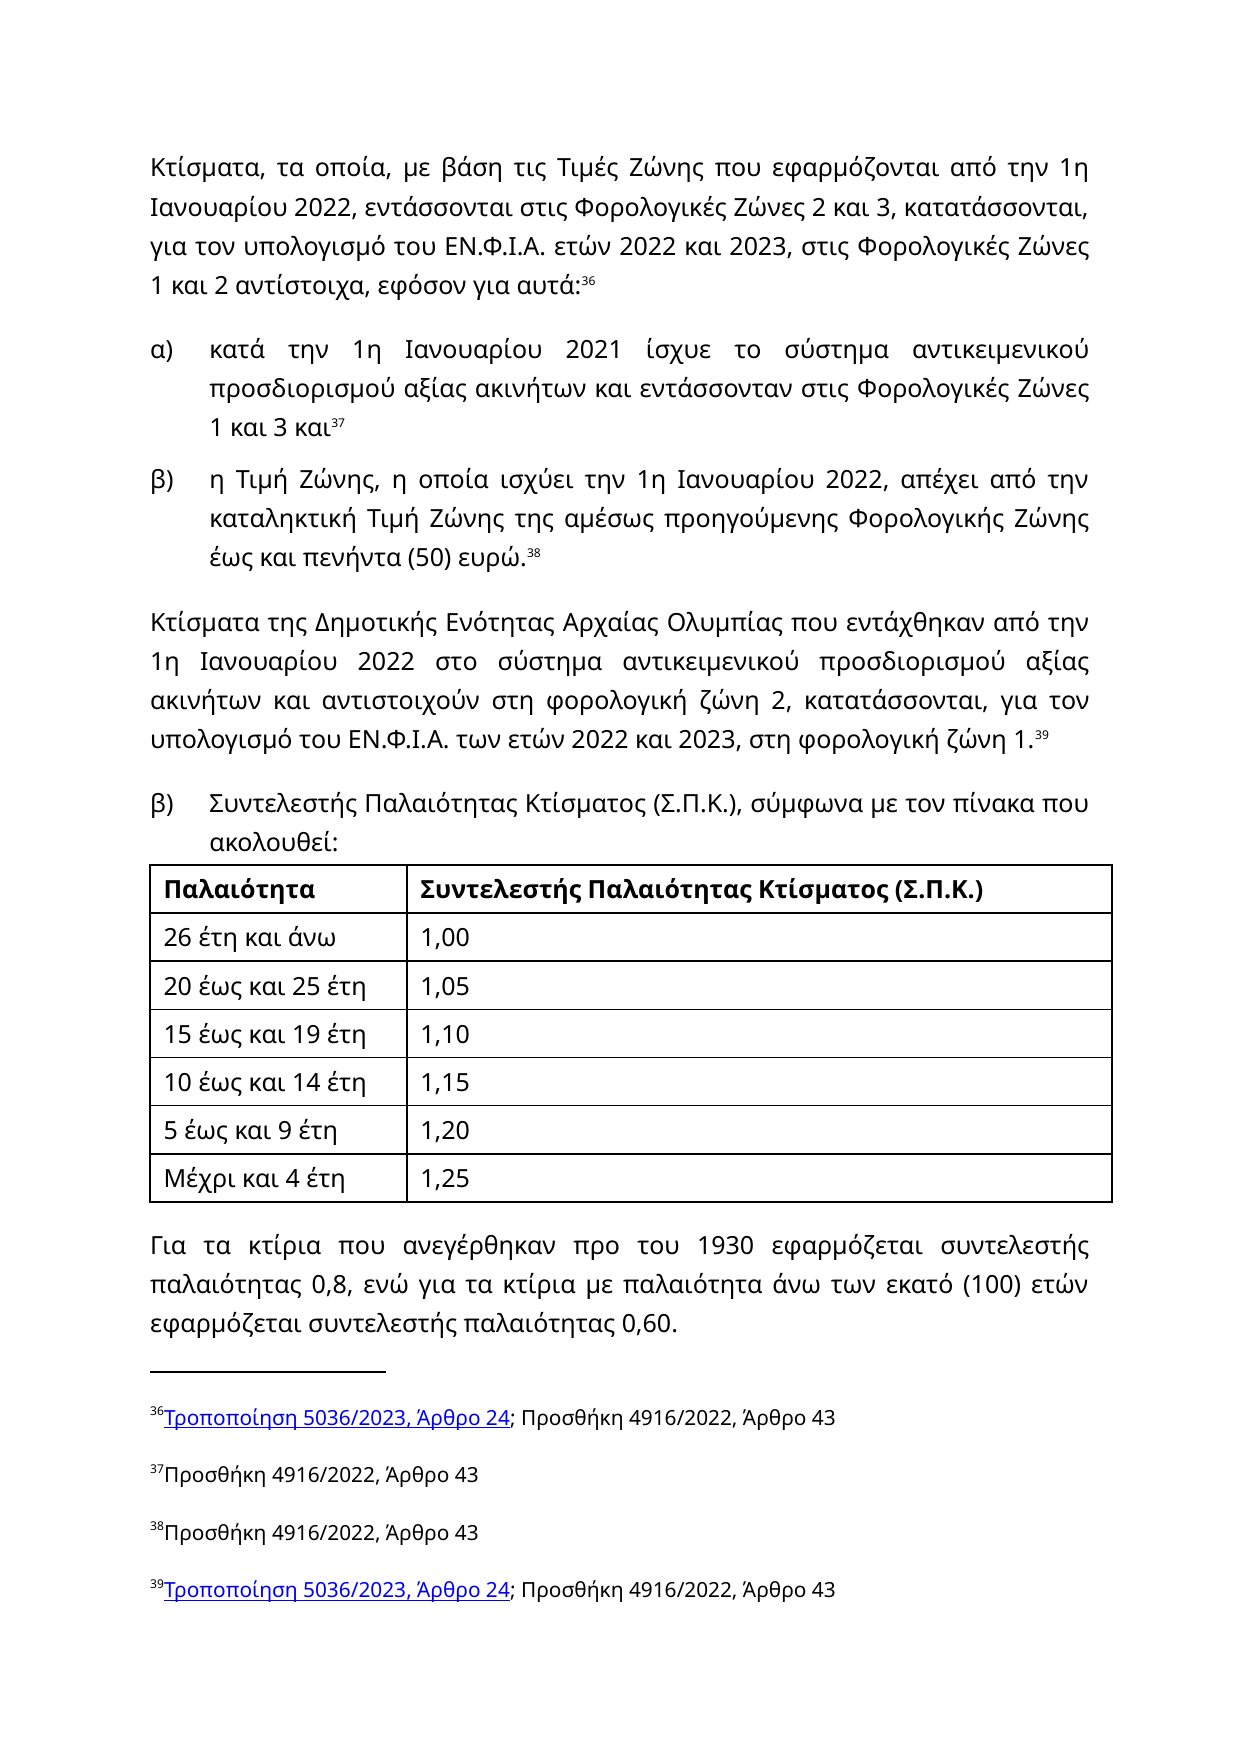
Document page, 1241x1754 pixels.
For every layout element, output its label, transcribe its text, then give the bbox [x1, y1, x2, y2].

text Για τα κτίρια που ανεγέρθηκαν προ του 1930 εφαρμόζεται συντελεστής παλαιότητας 0,8, ενώ για τα κτίρια με παλαιότητα άνω των εκατό (100) ετών εφαρμόζεται συντελεστής παλαιότητας 0,60. [150, 1228, 1090, 1340]
list β) η Τιμή Ζώνης, η οποία ισχύει την 1η Ιανουαρίου 2022, απέχει από την καταληκτική Τιμή Ζώνης της αμέσως προηγούμενης Φορολογικής Ζώνης έως και πενήντα (50) ευρώ. [150, 462, 1090, 574]
list α) κατά την 1η Ιανουαρίου 2021 ίσχυε το σύστημα αντικειμενικού προσδιορισμού αξίας ακινήτων και εντάσσονταν στις Φορολογικές Ζώνες 1 και 3 και [150, 332, 1090, 444]
table_cell Μέχρι και 4 έτη [151, 1155, 406, 1201]
table_cell 20 έως και 25 έτη [151, 962, 406, 1008]
list β) Συντελεστής Παλαιότητας Κτίσματος (Σ.Π.Κ.), σύμφωνα με τον πίνακα που ακολουθεί: [150, 786, 1090, 859]
table_cell 10 έως και 14 έτη [151, 1058, 406, 1105]
table_cell 1,00 [408, 914, 1111, 960]
table_cell 26 έτη και άνω [151, 914, 406, 960]
text Κτίσματα, τα οποία, με βάση τις Τιμές Ζώνης που εφαρμόζονται από την 1η Ιανουαρίου 2022, εντάσσονται στις Φορολογικές Ζώνες 2 και 3, κατατάσσονται, για τον υπολογισμό του ΕΝ.Φ.Ι.Α. ετών 2022 και 2023, στις Φορολογικές Ζώνες 1 και 2 αντίστοιχα, εφόσον για αυτά: [150, 150, 1090, 302]
table_cell 1,15 [408, 1058, 1111, 1105]
table_header Παλαιότητα [151, 866, 406, 912]
text Προσθήκη 4916/2022, Άρθρο 43 [150, 1518, 1090, 1546]
text Τροποποίηση 5036/2023, Άρθρο 24; Προσθήκη 4916/2022, Άρθρο 43 [150, 1403, 1090, 1431]
text Προσθήκη 4916/2022, Άρθρο 43 [150, 1460, 1090, 1489]
table_cell 1,25 [408, 1155, 1111, 1201]
table_cell 1,10 [408, 1010, 1111, 1057]
text Τροποποίηση 5036/2023, Άρθρο 24; Προσθήκη 4916/2022, Άρθρο 43 [150, 1576, 1090, 1604]
table_cell 1,20 [408, 1106, 1111, 1153]
table_cell 15 έως και 19 έτη [151, 1010, 406, 1057]
table_cell 5 έως και 9 έτη [151, 1106, 406, 1153]
text Κτίσματα της Δημοτικής Ενότητας Αρχαίας Ολυμπίας που εντάχθηκαν από την 1η Ιανουαρίου 2022 στο σύστημα αντικειμενικού προσδιορισμού αξίας ακινήτων και αντιστοιχούν στη φορολογική ζώνη 2, κατατάσσονται, για τον υπολογισμό του ΕΝ.Φ.Ι.Α. των ετών 2022 και 2023, στη φορολογική ζώνη 1. [150, 604, 1090, 756]
table_header Συντελεστής Παλαιότητας Κτίσματος (Σ.Π.Κ.) [408, 866, 1111, 912]
table_cell 1,05 [408, 962, 1111, 1008]
